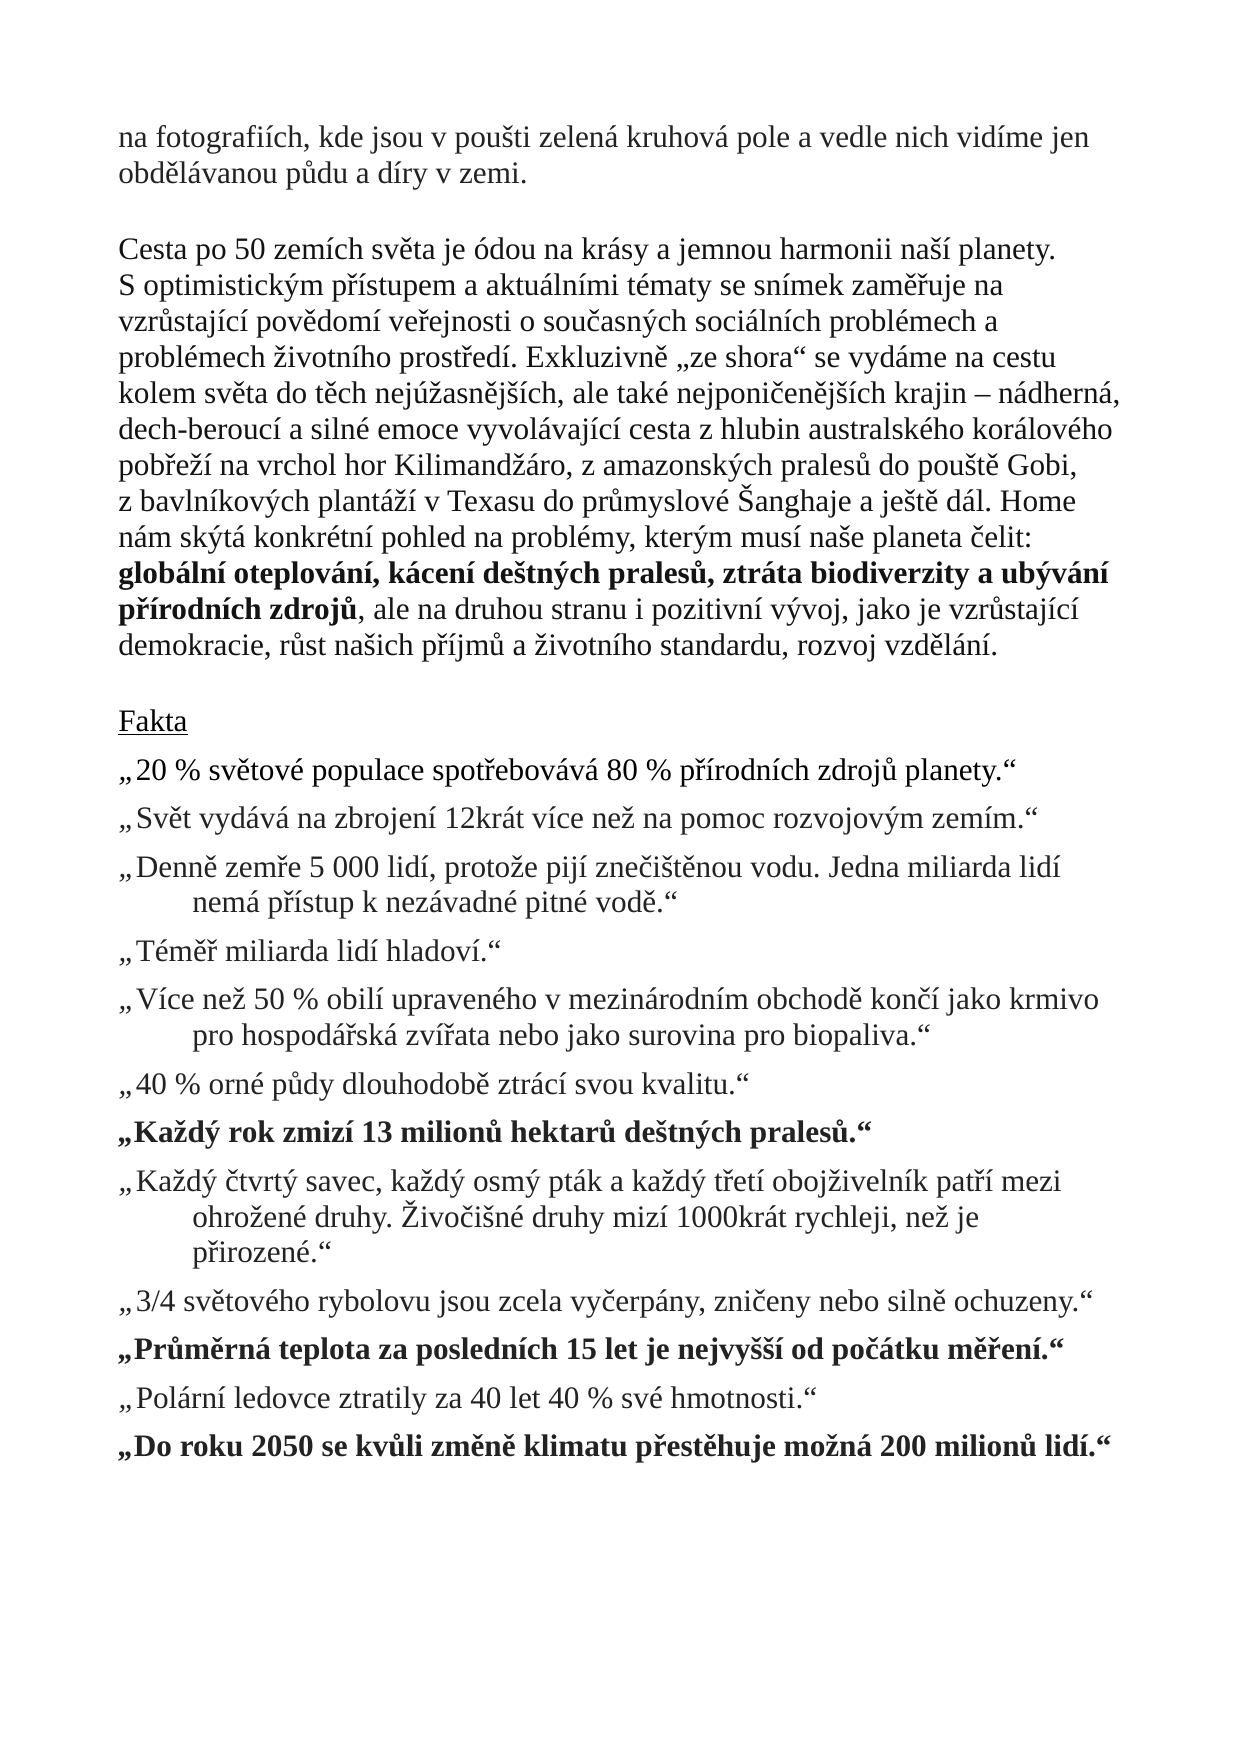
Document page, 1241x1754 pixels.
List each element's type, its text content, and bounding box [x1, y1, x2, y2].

text „Každý rok zmizí 13 milionů hektarů deštných pralesů.“ [118, 1113, 1122, 1149]
text „Do roku 2050 se kvůli změně klimatu přestěhuje možná 200 milionů lidí.“ [118, 1427, 1122, 1463]
text Fakta [118, 702, 1122, 738]
text „Denně zemře 5 000 lidí, protože pijí znečištěnou vodu. Jedna miliarda lidí nemá přístup k nezávadné pitné vodě.“ [118, 848, 1122, 920]
text „Průměrná teplota za posledních 15 let je nejvyšší od počátku měření.“ [118, 1331, 1122, 1367]
text „20 % světové populace spotřebovává 80 % přírodních zdrojů planety.“ [118, 751, 1122, 787]
text „Více než 50 % obilí upraveného v mezinárodním obchodě končí jako krmivo pro hospodářská zvířata nebo jako surovina pro biopaliva.“ [118, 981, 1122, 1052]
text na fotografiích, kde jsou v poušti zelená kruhová pole a vedle nich vidíme jen obdělávanou půdu a díry v zemi. [118, 118, 1122, 190]
text Cesta po 50 zemích světa je ódou na krásy a jemnou harmonii naší planety. S optimistickým přístupem a aktuálními tématy se snímek zaměřuje na vzrůstající povědomí veřejnosti o současných sociálních problémech a problémech životního prostředí. Exkluzivně „ze shora“ se vydáme na cestu kolem světa do těch nejúžasnějších, ale také nejponičenějších krajin – nádherná, dech-beroucí a silné emoce vyvolávající cesta z hlubin australského korálového pobřeží na vrchol hor Kilimandžáro, z amazonských pralesů do pouště Gobi, z bavlníkových plantáží v Texasu do průmyslové Šanghaje a ještě dál. Home nám skýtá konkrétní pohled na problémy, kterým musí naše planeta čelit: globální oteplování, kácení deštných pralesů, ztráta biodiverzity a ubývání přírodních zdrojů, ale na druhou stranu i pozitivní vývoj, jako je vzrůstající demokracie, růst našich příjmů a životního standardu, rozvoj vzdělání. [118, 231, 1122, 662]
text „3/4 světového rybolovu jsou zcela vyčerpány, zničeny nebo silně ochuzeny.“ [118, 1282, 1122, 1318]
text „Svět vydává na zbrojení 12krát více než na pomoc rozvojovým zemím.“ [118, 799, 1122, 835]
text „40 % orné půdy dlouhodobě ztrácí svou kvalitu.“ [118, 1065, 1122, 1101]
text „Téměř miliarda lidí hladoví.“ [118, 932, 1122, 968]
text „Polární ledovce ztratily za 40 let 40 % své hmotnosti.“ [118, 1379, 1122, 1415]
text „Každý čtvrtý savec, každý osmý pták a každý třetí obojživelník patří mezi ohrožené druhy. Živočišné druhy mizí 1000krát rychleji, než je přirozené.“ [118, 1162, 1122, 1270]
